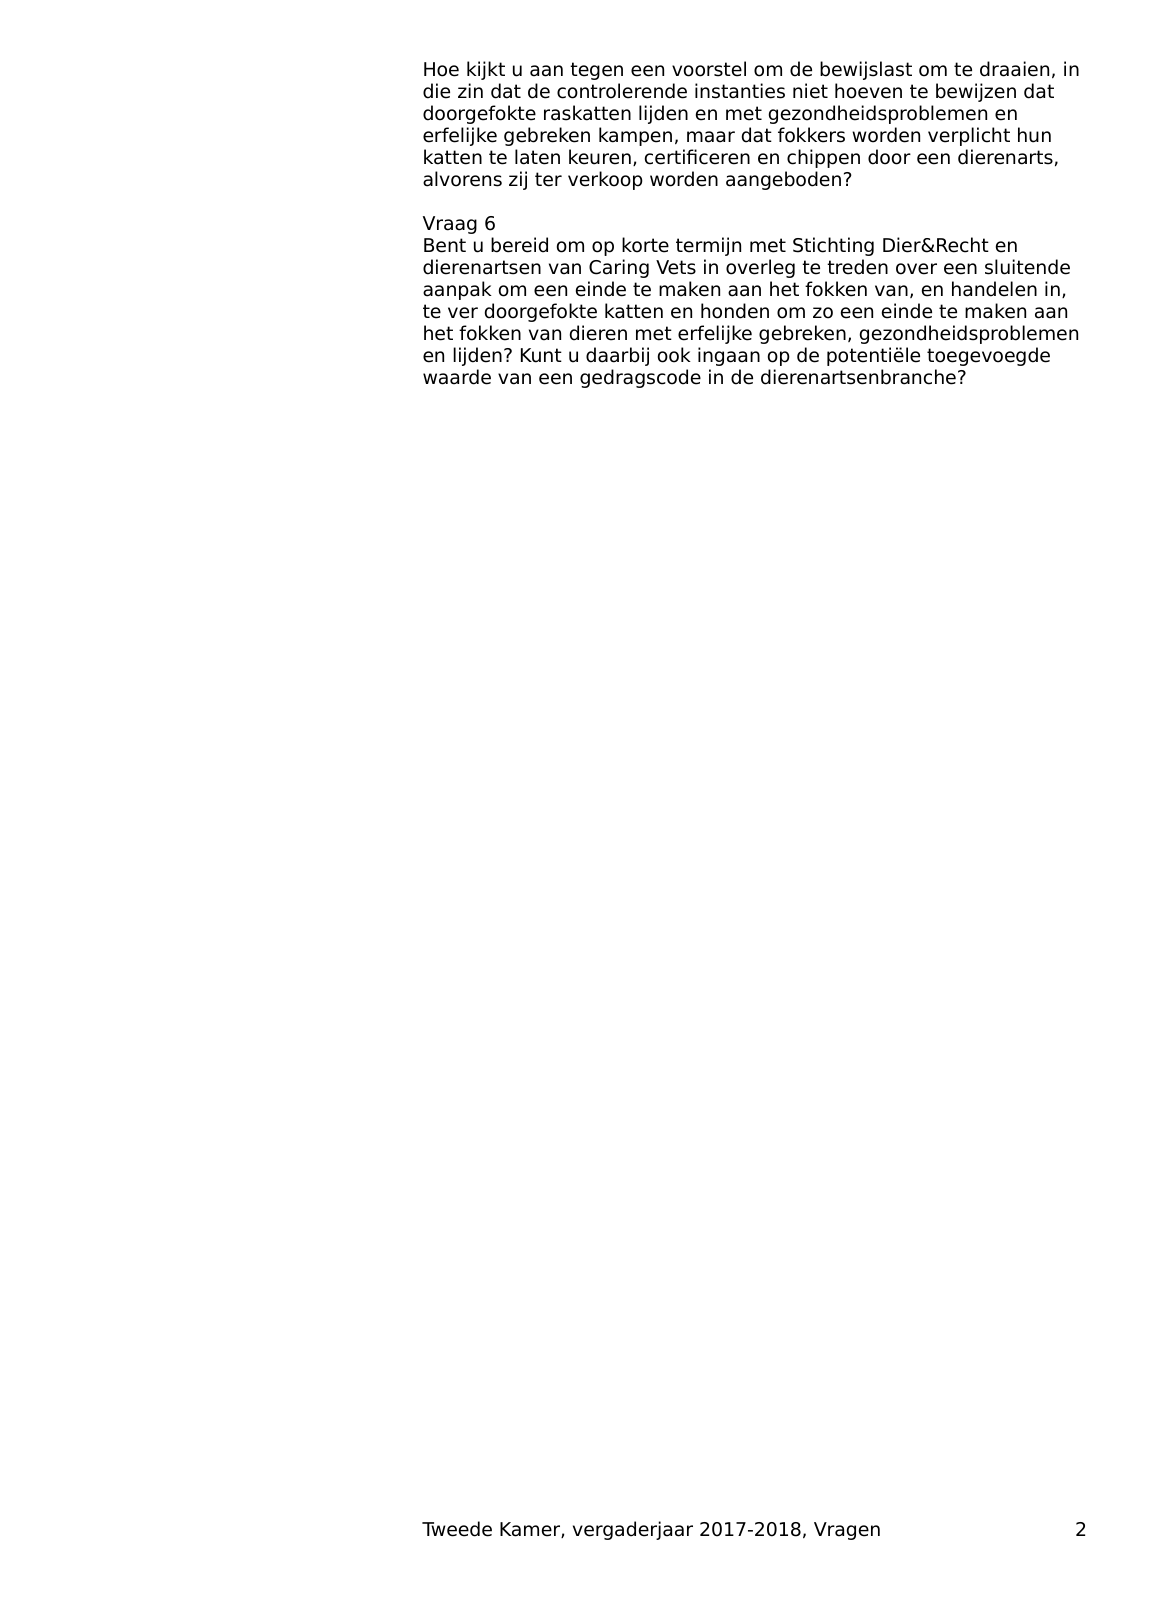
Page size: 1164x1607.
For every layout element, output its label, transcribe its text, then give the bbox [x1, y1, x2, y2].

text Vraag 6 [422, 213, 1087, 235]
text Hoe kijkt u aan tegen een voorstel om de bewijslast om te draaien, in die zin dat de controlerende instanties niet hoeven te bewijzen dat doorgefokte raskatten lijden en met gezondheidsproblemen en erfelijke gebreken kampen, maar dat fokkers worden verplicht hun katten te laten keuren, certificeren en chippen door een dierenarts, alvorens zij ter verkoop worden aangeboden? [422, 59, 1087, 191]
text Bent u bereid om op korte termijn met Stichting Dier&Recht en dierenartsen van Caring Vets in overleg te treden over een sluitende aanpak om een einde te maken aan het fokken van, en handelen in, te ver doorgefokte katten en honden om zo een einde te maken aan het fokken van dieren met erfelijke gebreken, gezondheidsproblemen en lijden? Kunt u daarbij ook ingaan op de potentiële toegevoegde waarde van een gedragscode in de dierenartsenbranche? [422, 235, 1087, 389]
